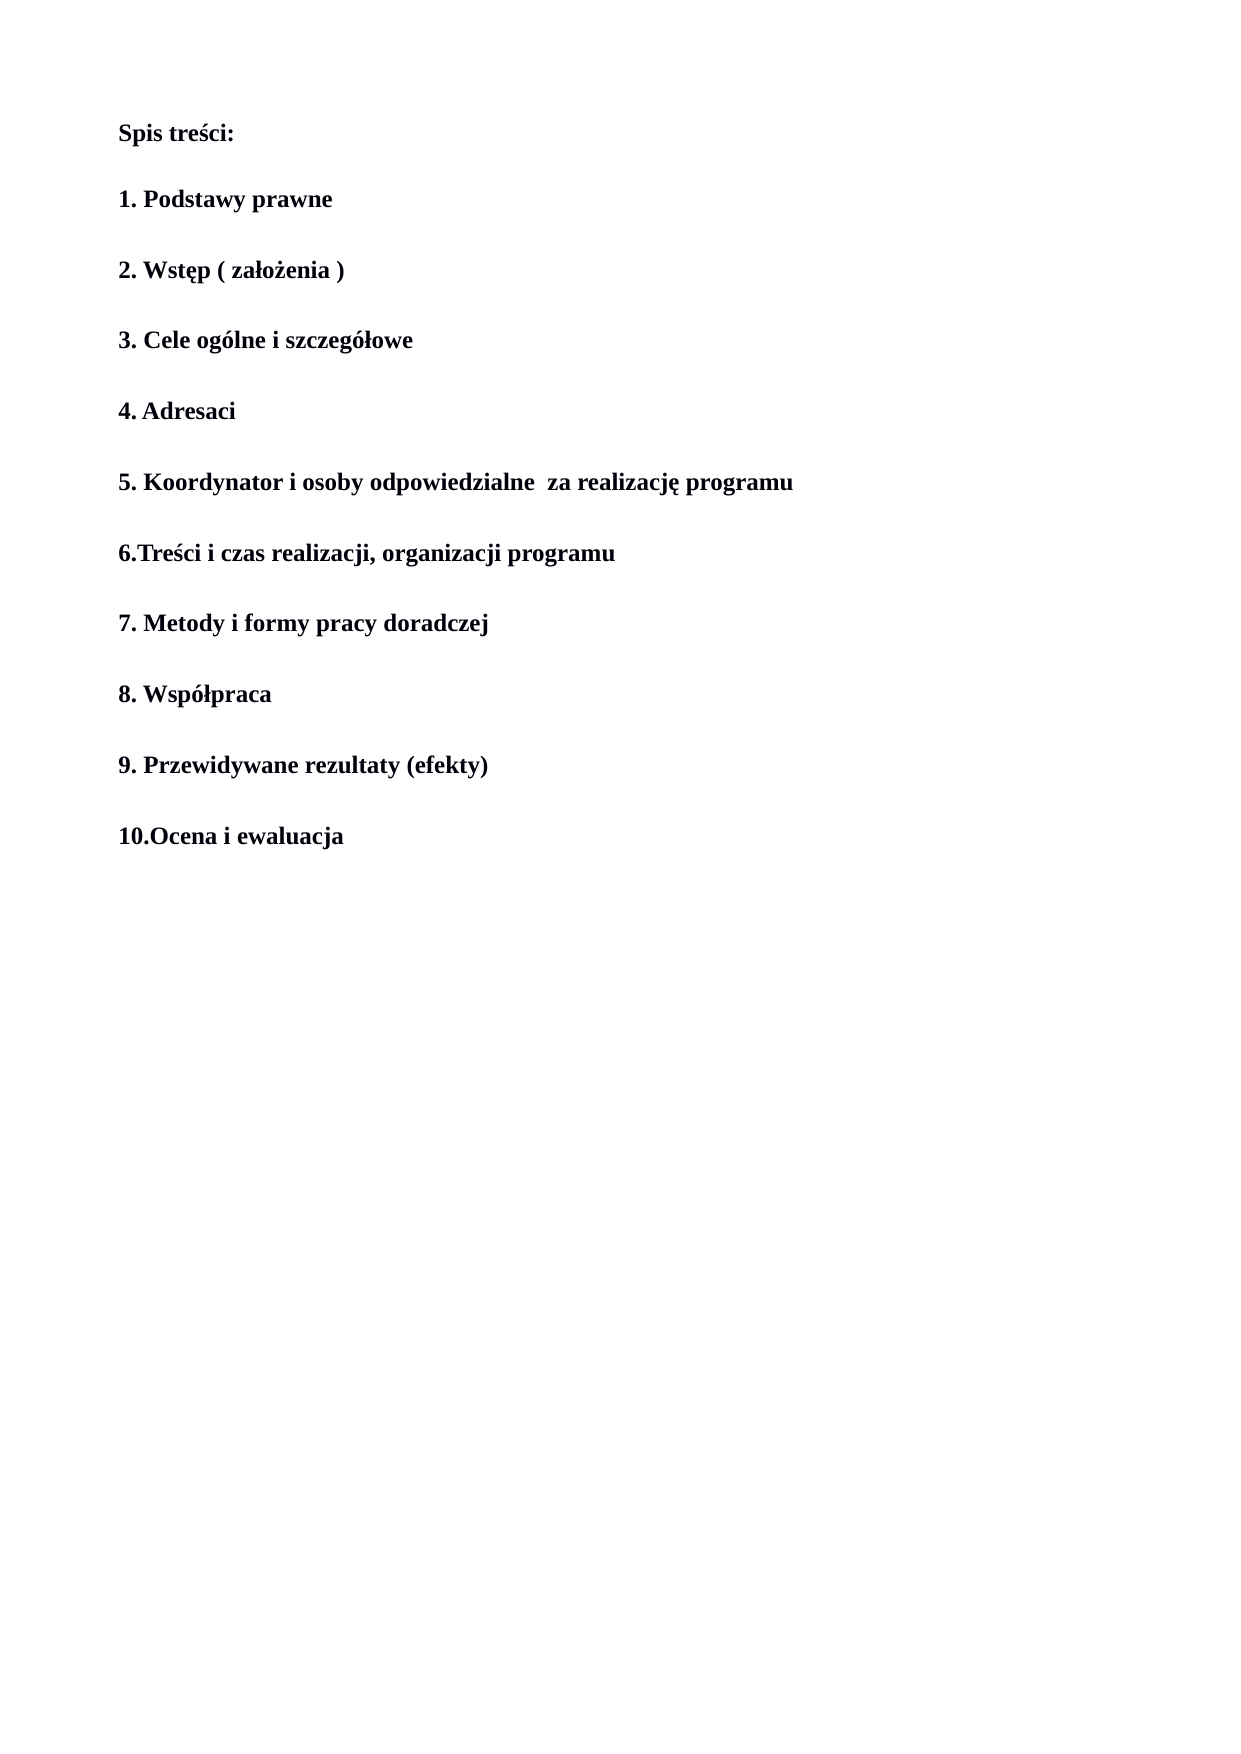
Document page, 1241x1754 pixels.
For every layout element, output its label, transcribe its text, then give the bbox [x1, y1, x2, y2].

text 6.Treści i czas realizacji, organizacji programu [118, 538, 1122, 567]
text 5. Koordynator i osoby odpowiedzialne za realizację programu [118, 467, 1122, 496]
text 4. Adresaci [118, 396, 1122, 425]
text 7. Metody i formy pracy doradczej [118, 608, 1122, 637]
text 10.Ocena i ewaluacja [118, 821, 1122, 849]
text 2. Wstęp ( założenia ) [118, 255, 1122, 284]
text 3. Cele ogólne i szczegółowe [118, 326, 1122, 354]
text 8. Współpraca [118, 679, 1122, 708]
text 1. Podstawy prawne [118, 184, 1122, 213]
text 9. Przewidywane rezultaty (efekty) [118, 750, 1122, 779]
text Spis treści: [118, 118, 1122, 147]
